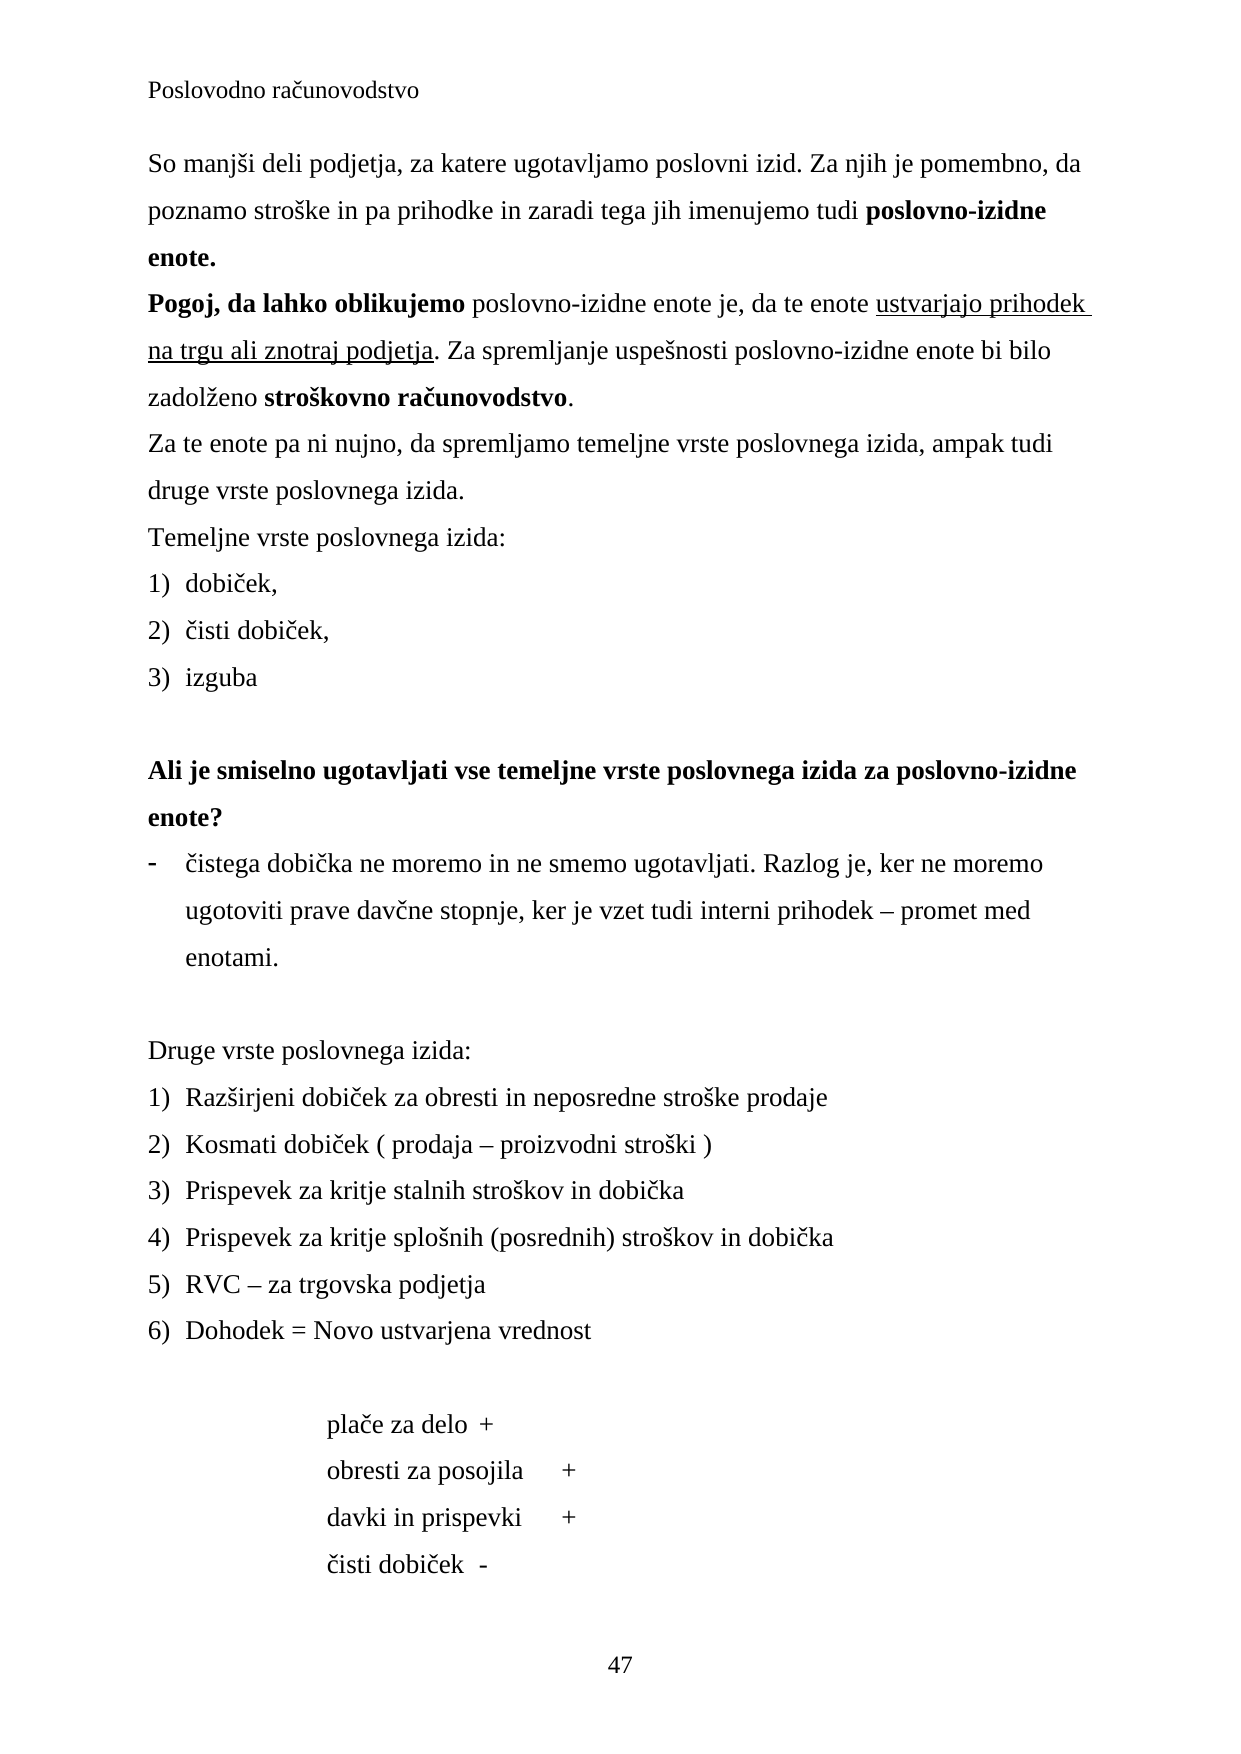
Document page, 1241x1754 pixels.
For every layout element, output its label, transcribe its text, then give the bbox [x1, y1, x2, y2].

list RVC – za trgovska podjetja [148, 1268, 1093, 1299]
text obresti za posojila + [148, 1454, 1093, 1486]
text Druge vrste poslovnega izida: [148, 1034, 1093, 1066]
text Za te enote pa ni nujno, da spremljamo temeljne vrste poslovnega izida, ampak tudi druge vrste poslovnega izida. [148, 428, 1093, 505]
text So manjši deli podjetja, za katere ugotavljamo poslovni izid. Za njih je pomembno, da poznamo stroške in pa prihodke in zaradi tega jih imenujemo tudi poslovno-izidne enote. [148, 148, 1093, 272]
text davki in prispevki + [148, 1501, 1093, 1532]
list Kosmati dobiček ( prodaja – proizvodni stroški ) [148, 1128, 1093, 1159]
text Pogoj, da lahko oblikujemo poslovno-izidne enote je, da te enote ustvarjajo prihodek na trgu ali znotraj podjetja. Za spremljanje uspešnosti poslovno-izidne enote bi bilo zadolženo stroškovno računovodstvo. [148, 288, 1093, 412]
text čisti dobiček - [148, 1548, 1093, 1579]
list Prispevek za kritje stalnih stroškov in dobička [148, 1174, 1093, 1206]
text plače za delo + [313, 1408, 1093, 1439]
text Ali je smiselno ugotavljati vse temeljne vrste poslovnega izida za poslovno-izidne enote? [148, 754, 1093, 832]
list čistega dobička ne moremo in ne smemo ugotavljati. Razlog je, ker ne moremo ugotoviti prave davčne stopnje, ker je vzet tudi interni prihodek – promet med enotami. [148, 848, 1093, 972]
list Razširjeni dobiček za obresti in neposredne stroške prodaje [148, 1081, 1093, 1112]
list čisti dobiček, [148, 614, 1093, 645]
list Prispevek za kritje splošnih (posrednih) stroškov in dobička [148, 1221, 1093, 1252]
text Temeljne vrste poslovnega izida: [148, 521, 1093, 552]
list dobiček, [148, 568, 1093, 599]
list izguba [148, 661, 1093, 692]
list Dohodek = Novo ustvarjena vrednost [148, 1314, 1093, 1346]
